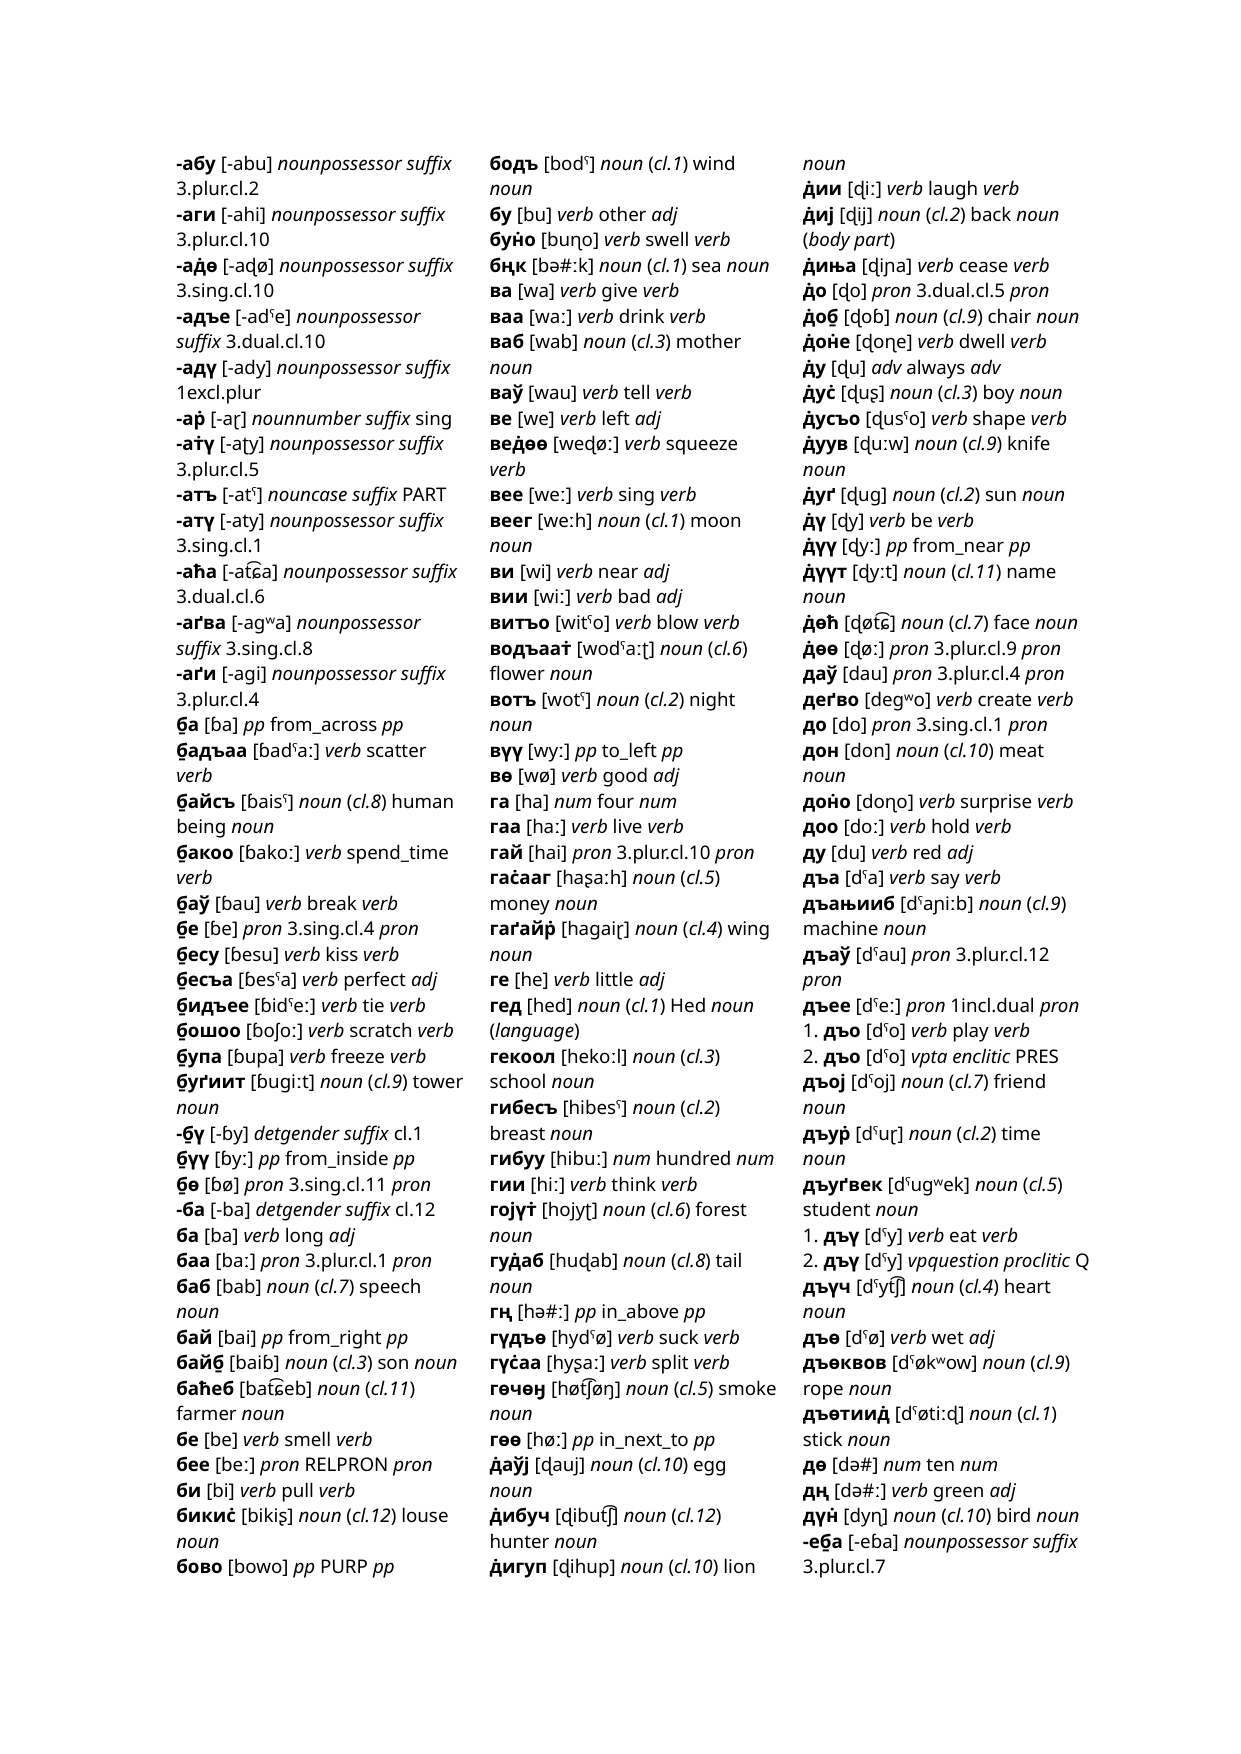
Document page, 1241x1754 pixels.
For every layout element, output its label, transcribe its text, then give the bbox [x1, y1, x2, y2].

text бун̇о [buɳo] verb swell verb [489, 227, 777, 252]
text -аги [-ahi] nounpossessor suffix 3.plur.cl.10 [176, 201, 463, 252]
text дѳ [də#] num ten num [803, 1452, 1090, 1477]
text витъо [witˤo] verb blow verb [489, 609, 777, 635]
text га [ha] num four num [489, 788, 777, 813]
text д̇үүт [ɖyːt] noun (cl.11) name noun [803, 558, 1090, 609]
text -абу [-abu] nounpossessor suffix 3.plur.cl.2 [176, 150, 463, 201]
text дъањииб [dˤaɲiːb] noun (cl.9) machine noun [803, 890, 1090, 941]
text бово [bowo] pp PURP pp [176, 1554, 463, 1579]
text 2. дъү [dˤy] vpquestion proclitic Q [803, 1247, 1090, 1273]
text д̇ү [ɖy] verb be verb [803, 507, 1090, 533]
text б̱айсъ [ɓaisˤ] noun (cl.8) human being noun [176, 788, 463, 839]
text д̇ус̇ [ɖuʂ] noun (cl.3) boy noun [803, 380, 1090, 405]
text вө [wø] verb good adj [489, 762, 777, 788]
text ваб [wab] noun (cl.3) mother noun [489, 329, 777, 380]
text -аґва [-aɡʷa] nounpossessor suffix 3.sing.cl.8 [176, 609, 463, 660]
text дон̇о [doɳo] verb surprise verb [803, 788, 1090, 813]
text гии [hiː] verb think verb [489, 1171, 777, 1196]
text вүү [wyː] pp to_left pp [489, 737, 777, 762]
text доо [doː] verb hold verb [803, 813, 1090, 839]
text д̇үү [ɖyː] pp from_near pp [803, 533, 1090, 558]
text баа [baː] pron 3.plur.cl.1 pron [176, 1247, 463, 1273]
text 1. дъо [dˤo] verb play verb [803, 1018, 1090, 1043]
text гекоол [hekoːl] noun (cl.3) school noun [489, 1043, 777, 1094]
text ваа [waː] verb drink verb [489, 303, 777, 329]
text даў [dau] pron 3.plur.cl.4 pron [803, 660, 1090, 686]
text -атү [-aty] nounpossessor suffix 3.sing.cl.1 [176, 507, 463, 558]
text ви [wi] verb near adj [489, 558, 777, 584]
text 1. дъү [dˤy] verb eat verb [803, 1222, 1090, 1247]
text д̇өћ [ɖøt͡ɕ] noun (cl.7) face noun [803, 609, 1090, 635]
text д̇иј [ɖij] noun (cl.2) back noun (body part) [803, 201, 1090, 252]
text дъүч [dˤyt͡ʃ] noun (cl.4) heart noun [803, 1273, 1090, 1324]
text дъөтиид̇ [dˤøtiːɖ] noun (cl.1) stick noun [803, 1401, 1090, 1452]
text ду [du] verb red adj [803, 839, 1090, 864]
text ве [we] verb left adj [489, 405, 777, 431]
text гөчөӈ [høt͡ʃøŋ] noun (cl.5) smoke noun [489, 1375, 777, 1426]
text дъуґвек [dˤuɡʷek] noun (cl.5) student noun [803, 1171, 1090, 1222]
text баћеб [bat͡ɕeb] noun (cl.11) farmer noun [176, 1375, 463, 1426]
text ге [he] verb little adj [489, 967, 777, 992]
text гојүт̇ [hojyʈ] noun (cl.6) forest noun [489, 1196, 777, 1247]
text водъаат̇ [wodˤaːʈ] noun (cl.6) flower noun [489, 635, 777, 686]
text гуд̇аб [huɖab] noun (cl.8) tail noun [489, 1247, 777, 1298]
text б̱акоо [ɓakoː] verb spend_time verb [176, 839, 463, 890]
text б̱упа [ɓupa] verb freeze verb [176, 1043, 463, 1069]
text гед [hed] noun (cl.1) Hed noun (language) [489, 992, 777, 1043]
text веег [weːh] noun (cl.1) moon noun [489, 507, 777, 558]
text б̱уґиит [ɓuɡiːt] noun (cl.9) tower noun [176, 1069, 463, 1120]
text -ба [-ba] detgender suffix cl.12 [176, 1196, 463, 1222]
text б̱ө [ɓø] pron 3.sing.cl.11 pron [176, 1171, 463, 1196]
text д̇усъо [ɖusˤo] verb shape verb [803, 405, 1090, 431]
text баб [bab] noun (cl.7) speech noun [176, 1273, 463, 1324]
text гаа [haː] verb live verb [489, 813, 777, 839]
text дъур̇ [dˤuɽ] noun (cl.2) time noun [803, 1120, 1090, 1171]
text -еб̱а [-eɓa] nounpossessor suffix 3.plur.cl.7 [803, 1528, 1090, 1579]
text д̇о [ɖo] pron 3.dual.cl.5 pron [803, 278, 1090, 303]
text дъој [dˤoj] noun (cl.7) friend noun [803, 1069, 1090, 1120]
text деґво [deɡʷo] verb create verb [803, 686, 1090, 711]
text д̇игуп [ɖihup] noun (cl.10) lion [489, 1554, 777, 1579]
text б̱аў [ɓau] verb break verb [176, 890, 463, 916]
text -аґи [-aɡi] nounpossessor suffix 3.plur.cl.4 [176, 660, 463, 711]
text 2. дъо [dˤo] vpta enclitic PRES [803, 1043, 1090, 1069]
text д̇ибуч [ɖibut͡ʃ] noun (cl.12) hunter noun [489, 1503, 777, 1554]
text -ат̇ү [-aʈy] nounpossessor suffix 3.plur.cl.5 [176, 431, 463, 482]
text до [do] pron 3.sing.cl.1 pron [803, 711, 1090, 737]
text д̇об̱ [ɖoɓ] noun (cl.9) chair noun [803, 303, 1090, 329]
text д̇у [ɖu] adv always adv [803, 354, 1090, 380]
text дъөквов [dˤøkʷow] noun (cl.9) rope noun [803, 1349, 1090, 1401]
text бңк [bə#ːk] noun (cl.1) sea noun [489, 252, 777, 278]
text -ад̇ө [-aɖø] nounpossessor suffix 3.sing.cl.10 [176, 252, 463, 303]
text дң [də#ː] verb green adj [803, 1477, 1090, 1503]
text бикис̇ [bikiʂ] noun (cl.12) louse noun [176, 1503, 463, 1554]
text дъаў [dˤau] pron 3.plur.cl.12 pron [803, 941, 1090, 992]
text гаґайр̇ [haɡaiɽ] noun (cl.4) wing noun [489, 916, 777, 967]
text вее [weː] verb sing verb [489, 482, 777, 507]
text б̱идъее [ɓidˤeː] verb tie verb [176, 992, 463, 1018]
text бе [be] verb smell verb [176, 1426, 463, 1452]
text вед̇өө [weɖøː] verb squeeze verb [489, 431, 777, 482]
text дъа [dˤa] verb say verb [803, 864, 1090, 890]
text б̱а [ɓa] pp from_across pp [176, 711, 463, 737]
text б̱ошоо [ɓoʃoː] verb scratch verb [176, 1018, 463, 1043]
text б̱е [ɓe] pron 3.sing.cl.4 pron [176, 916, 463, 941]
text гай [hai] pron 3.plur.cl.10 pron [489, 839, 777, 864]
text -атъ [-atˤ] nouncase suffix PART [176, 482, 463, 507]
text -б̱ү [-ɓy] detgender suffix cl.1 [176, 1120, 463, 1145]
text вотъ [wotˤ] noun (cl.2) night noun [489, 686, 777, 737]
text б̱есу [ɓesu] verb kiss verb [176, 941, 463, 967]
text гүс̇аа [hyʂaː] verb split verb [489, 1349, 777, 1375]
text б̱адъаа [ɓadˤaː] verb scatter verb [176, 737, 463, 788]
text -аћа [-at͡ɕa] nounpossessor suffix 3.dual.cl.6 [176, 558, 463, 609]
text д̇он̇е [ɖoɳe] verb dwell verb [803, 329, 1090, 354]
text бу [bu] verb other adj [489, 201, 777, 227]
text байб̱ [baiɓ] noun (cl.3) son noun [176, 1349, 463, 1375]
text -адү [-ady] nounpossessor suffix 1excl.plur [176, 354, 463, 405]
text ваў [wau] verb tell verb [489, 380, 777, 405]
text гибесъ [hibesˤ] noun (cl.2) breast noun [489, 1094, 777, 1145]
text гң [hə#ː] pp in_above pp [489, 1298, 777, 1324]
text д̇иња [ɖiɲa] verb cease verb [803, 252, 1090, 278]
text ва [wa] verb give verb [489, 278, 777, 303]
text би [bi] verb pull verb [176, 1477, 463, 1503]
text гас̇ааг [haʂaːh] noun (cl.5) money noun [489, 864, 777, 916]
text гибуу [hibuː] num hundred num [489, 1145, 777, 1171]
text д̇уув [ɖuːw] noun (cl.9) knife noun [803, 431, 1090, 482]
text noun [803, 150, 1090, 176]
text ба [ba] verb long adj [176, 1222, 463, 1247]
text вии [wiː] verb bad adj [489, 584, 777, 609]
text д̇өө [ɖøː] pron 3.plur.cl.9 pron [803, 635, 1090, 660]
text гөө [høː] pp in_next_to pp [489, 1426, 777, 1452]
text -адъе [-adˤe] nounpossessor suffix 3.dual.cl.10 [176, 303, 463, 354]
text гүдъө [hydˤø] verb suck verb [489, 1324, 777, 1349]
text б̱үү [ɓyː] pp from_inside pp [176, 1145, 463, 1171]
text -ар̇ [-aɽ] nounnumber suffix sing [176, 405, 463, 431]
text дон [don] noun (cl.10) meat noun [803, 737, 1090, 788]
text бее [beː] pron RELPRON pron [176, 1452, 463, 1477]
text бай [bai] pp from_right pp [176, 1324, 463, 1349]
text бодъ [bodˤ] noun (cl.1) wind noun [489, 150, 777, 201]
text дүн̇ [dyɳ] noun (cl.10) bird noun [803, 1503, 1090, 1528]
text д̇аўј [ɖauj] noun (cl.10) egg noun [489, 1452, 777, 1503]
text д̇ии [ɖiː] verb laugh verb [803, 176, 1090, 201]
text дъее [dˤeː] pron 1incl.dual pron [803, 992, 1090, 1018]
text д̇уґ [ɖuɡ] noun (cl.2) sun noun [803, 482, 1090, 507]
text дъө [dˤø] verb wet adj [803, 1324, 1090, 1349]
text б̱есъа [ɓesˤa] verb perfect adj [176, 967, 463, 992]
